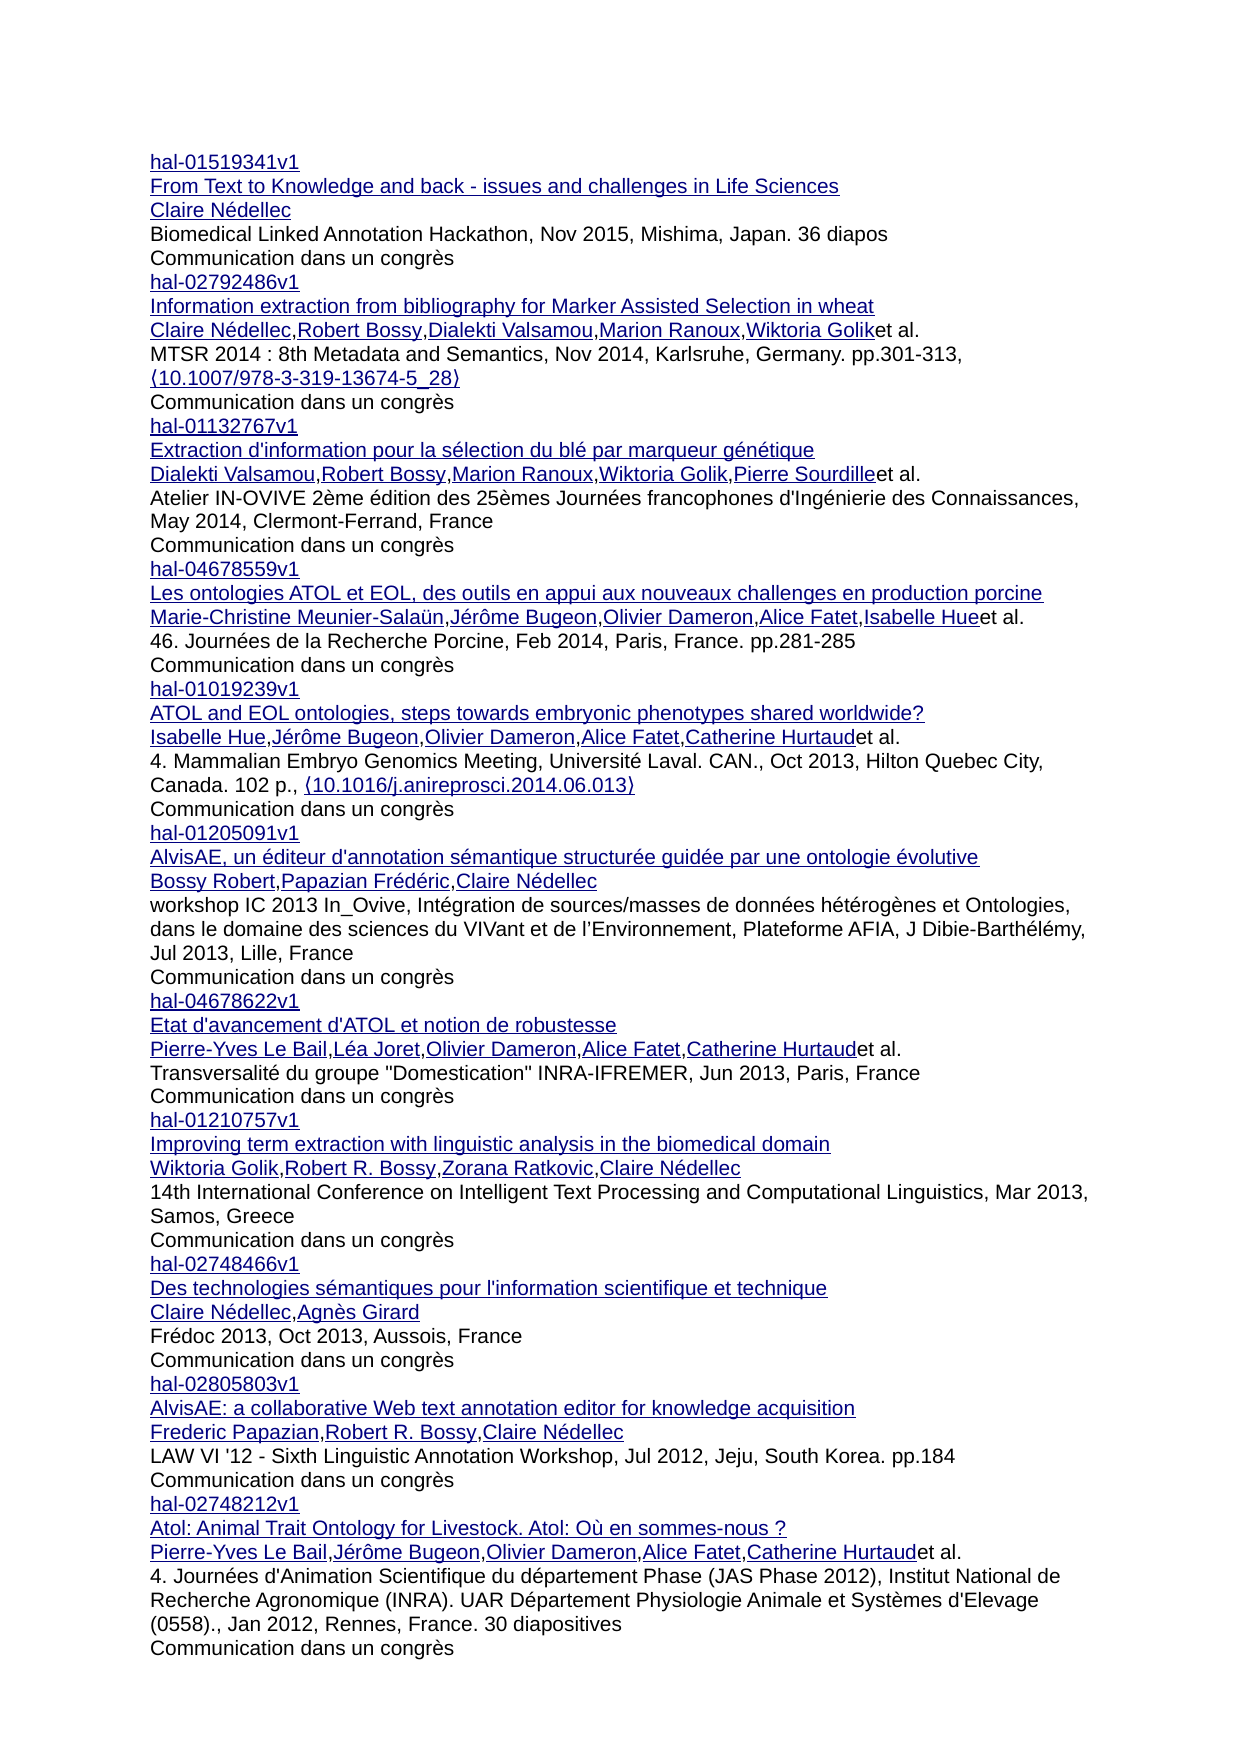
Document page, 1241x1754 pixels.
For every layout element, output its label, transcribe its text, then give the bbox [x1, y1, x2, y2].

table_cell AlvisAE: a collaborative Web text annotation editor for knowledge acquisition Frederic Papazian,Robert R. Bossy,Claire Nédellec LAW VI '12 - Sixth Linguistic Annotation Workshop, Jul 2012, Jeju, South Korea. pp.184 Communication dans un congrès hal-02748212v1 [150, 1396, 1090, 1516]
table_cell hal-01519341v1 [150, 150, 1090, 174]
table_cell Improving term extraction with linguistic analysis in the biomedical domain Wiktoria Golik,Robert R. Bossy,Zorana Ratkovic,Claire Nédellec 14th International Conference on Intelligent Text Processing and Computational Linguistics, Mar 2013, Samos, Greece Communication dans un congrès hal-02748466v1 [150, 1132, 1090, 1276]
table_cell Les ontologies ATOL et EOL, des outils en appui aux nouveaux challenges en production porcine Marie-Christine Meunier-Salaün,Jérôme Bugeon,Olivier Dameron,Alice Fatet,Isabelle Hueet al. 46. Journées de la Recherche Porcine, Feb 2014, Paris, France. pp.281-285 Communication dans un congrès hal-01019239v1 [150, 581, 1090, 701]
table_cell Atol: Animal Trait Ontology for Livestock. Atol: Où en sommes-nous ? Pierre-Yves Le Bail,Jérôme Bugeon,Olivier Dameron,Alice Fatet,Catherine Hurtaudet al. 4. Journées d'Animation Scientifique du département Phase (JAS Phase 2012), Institut National de Recherche Agronomique (INRA). UAR Département Physiologie Animale et Systèmes d'Elevage (0558)., Jan 2012, Rennes, France. 30 diapositives Communication dans un congrès [150, 1516, 1090, 1659]
table_cell Information extraction from bibliography for Marker Assisted Selection in wheat Claire Nédellec,Robert Bossy,Dialekti Valsamou,Marion Ranoux,Wiktoria Goliket al. MTSR 2014 : 8th Metadata and Semantics, Nov 2014, Karlsruhe, Germany. pp.301-313, ⟨10.1007/978-3-319-13674-5_28⟩ Communication dans un congrès hal-01132767v1 [150, 294, 1090, 437]
table_cell AlvisAE, un éditeur d'annotation sémantique structurée guidée par une ontologie évolutive Bossy Robert,Papazian Frédéric,Claire Nédellec workshop IC 2013 In_Ovive, Intégration de sources/masses de données hétérogènes et Ontologies, dans le domaine des sciences du VIVant et de l’Environnement, Plateforme AFIA, J Dibie-Barthélémy, Jul 2013, Lille, France Communication dans un congrès hal-04678622v1 [150, 845, 1090, 1012]
table_cell Etat d'avancement d'ATOL et notion de robustesse Pierre-Yves Le Bail,Léa Joret,Olivier Dameron,Alice Fatet,Catherine Hurtaudet al. Transversalité du groupe "Domestication" INRA-IFREMER, Jun 2013, Paris, France Communication dans un congrès hal-01210757v1 [150, 1013, 1090, 1132]
table_cell From Text to Knowledge and back - issues and challenges in Life Sciences Claire Nédellec Biomedical Linked Annotation Hackathon, Nov 2015, Mishima, Japan. 36 diapos Communication dans un congrès hal-02792486v1 [150, 174, 1090, 294]
table_cell Des technologies sémantiques pour l'information scientifique et technique Claire Nédellec,Agnès Girard Frédoc 2013, Oct 2013, Aussois, France Communication dans un congrès hal-02805803v1 [150, 1276, 1090, 1396]
table_cell ATOL and EOL ontologies, steps towards embryonic phenotypes shared worldwide? Isabelle Hue,Jérôme Bugeon,Olivier Dameron,Alice Fatet,Catherine Hurtaudet al. 4. Mammalian Embryo Genomics Meeting, Université Laval. CAN., Oct 2013, Hilton Quebec City, Canada. 102 p., ⟨10.1016/j.anireprosci.2014.06.013⟩ Communication dans un congrès hal-01205091v1 [150, 701, 1090, 845]
table_cell Extraction d'information pour la sélection du blé par marqueur génétique Dialekti Valsamou,Robert Bossy,Marion Ranoux,Wiktoria Golik,Pierre Sourdilleet al. Atelier IN-OVIVE 2ème édition des 25èmes Journées francophones d'Ingénierie des Connaissances, May 2014, Clermont-Ferrand, France Communication dans un congrès hal-04678559v1 [150, 438, 1090, 581]
